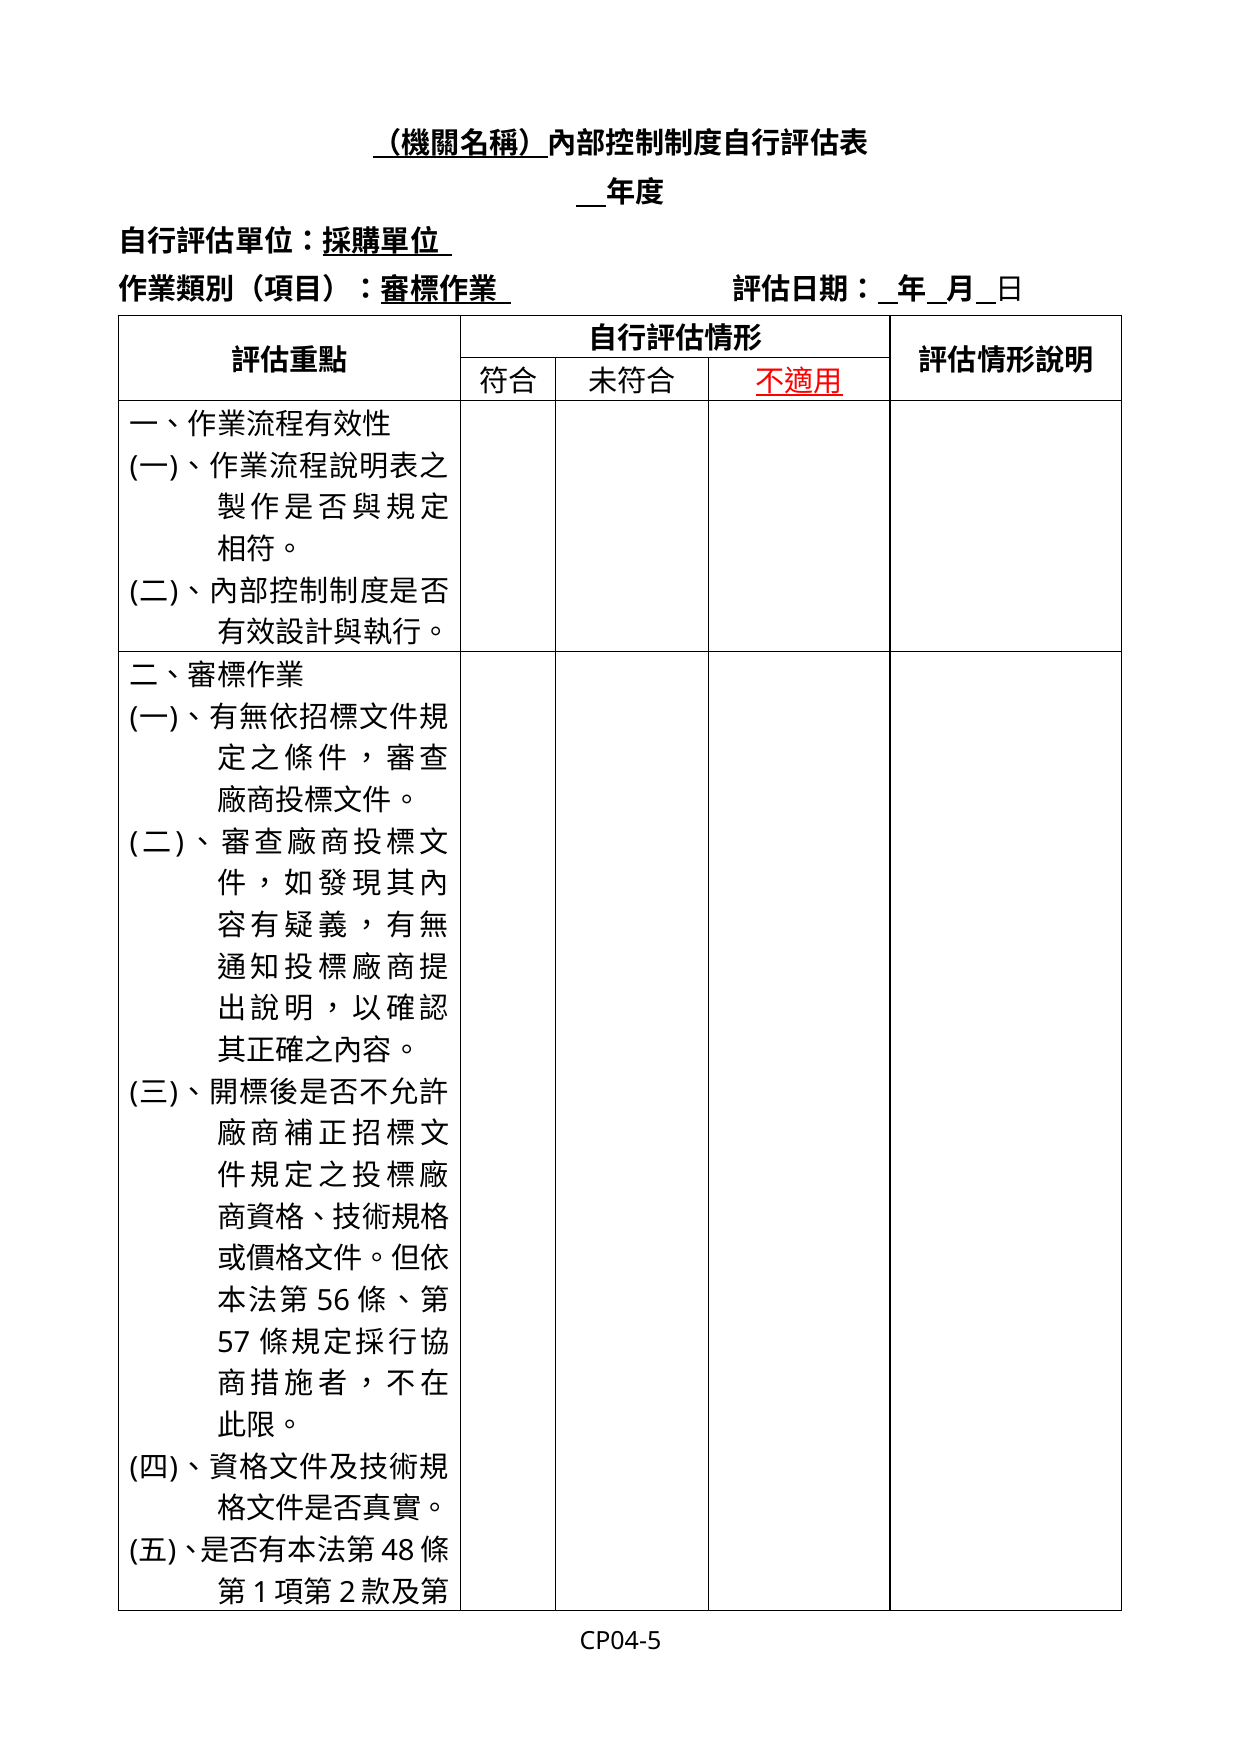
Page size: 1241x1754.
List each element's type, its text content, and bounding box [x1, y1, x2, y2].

table_cell 一、作業流程有效性 (一)、作業流程說明表之製作是否與規定相符。 (二)、內部控制制度是否有效設計與執行。 [119, 401, 460, 651]
table_cell [709, 652, 889, 1610]
text （機關名稱）內部控制制度自行評估表 [118, 120, 1122, 162]
table_header 評估情形說明 [891, 316, 1121, 400]
text 作業類別（項目）：審標作業 評估日期： 年 月 日 [118, 266, 1122, 308]
table_header 評估重點 [119, 316, 460, 400]
table_cell 不適用 [709, 358, 889, 400]
text 自行評估單位：採購單位 [118, 217, 1122, 259]
table_cell [461, 652, 555, 1610]
table_cell [709, 401, 889, 651]
table_header 自行評估情形 [461, 316, 889, 357]
table_cell [556, 652, 708, 1610]
table_cell [461, 401, 555, 651]
table_cell 符合 [461, 358, 555, 400]
table_cell 未符合 [556, 358, 708, 400]
text 年度 [118, 169, 1122, 211]
table_cell 二、審標作業 (一)、有無依招標文件規定之條件，審查廠商投標文件。 (二)、審查廠商投標文件，如發現其內容有疑義，有無通知投標廠商提出說明，以確認其正確之內容。 (三)、開標後是否不允許廠商補正招標文件規定之投標廠商資格、技術規格或價格文件。但依本法第56條、第57條規定採行協商措施者，不在此限。 (四)、資格文件及技術規格文件是否真實。 (五)、是否有本法第48條第1項第2款及第 [119, 652, 460, 1610]
table_cell [891, 401, 1121, 651]
table_cell [556, 401, 708, 651]
table_cell [891, 652, 1121, 1610]
